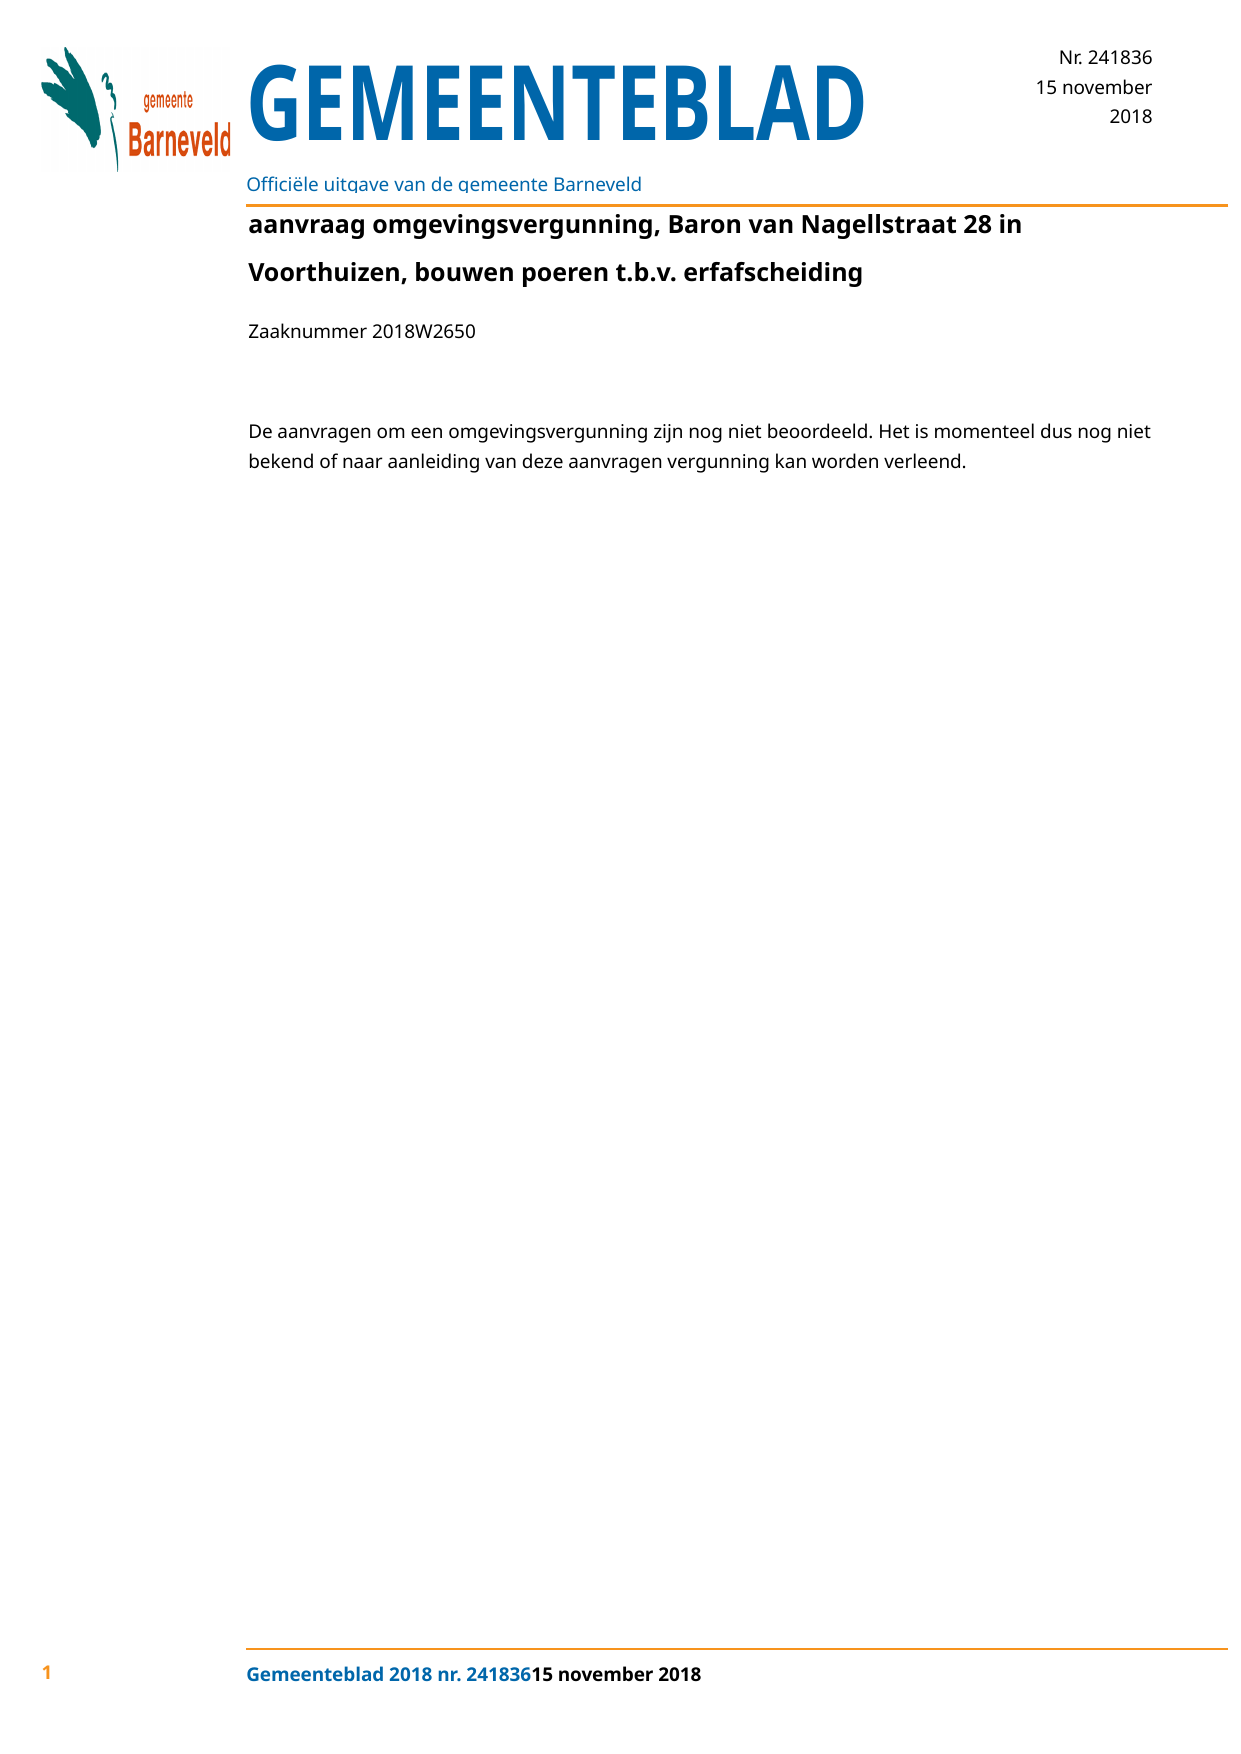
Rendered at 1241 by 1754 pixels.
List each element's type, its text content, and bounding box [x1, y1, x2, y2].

text Zaaknummer 2018W2650 [248, 318, 1152, 344]
picture [41, 47, 231, 172]
text De aanvragen om een omgevingsvergunning zijn nog niet beoordeeld. Het is momenteel dus nog niet bekend of naar aanleiding van deze aanvragen vergunning kan worden verleend. [248, 419, 1152, 474]
text aanvraag omgevingsvergunning, Baron van Nagellstraat 28 in Voorthuizen, bouwen poeren t.b.v. erfafscheiding [248, 207, 1152, 288]
